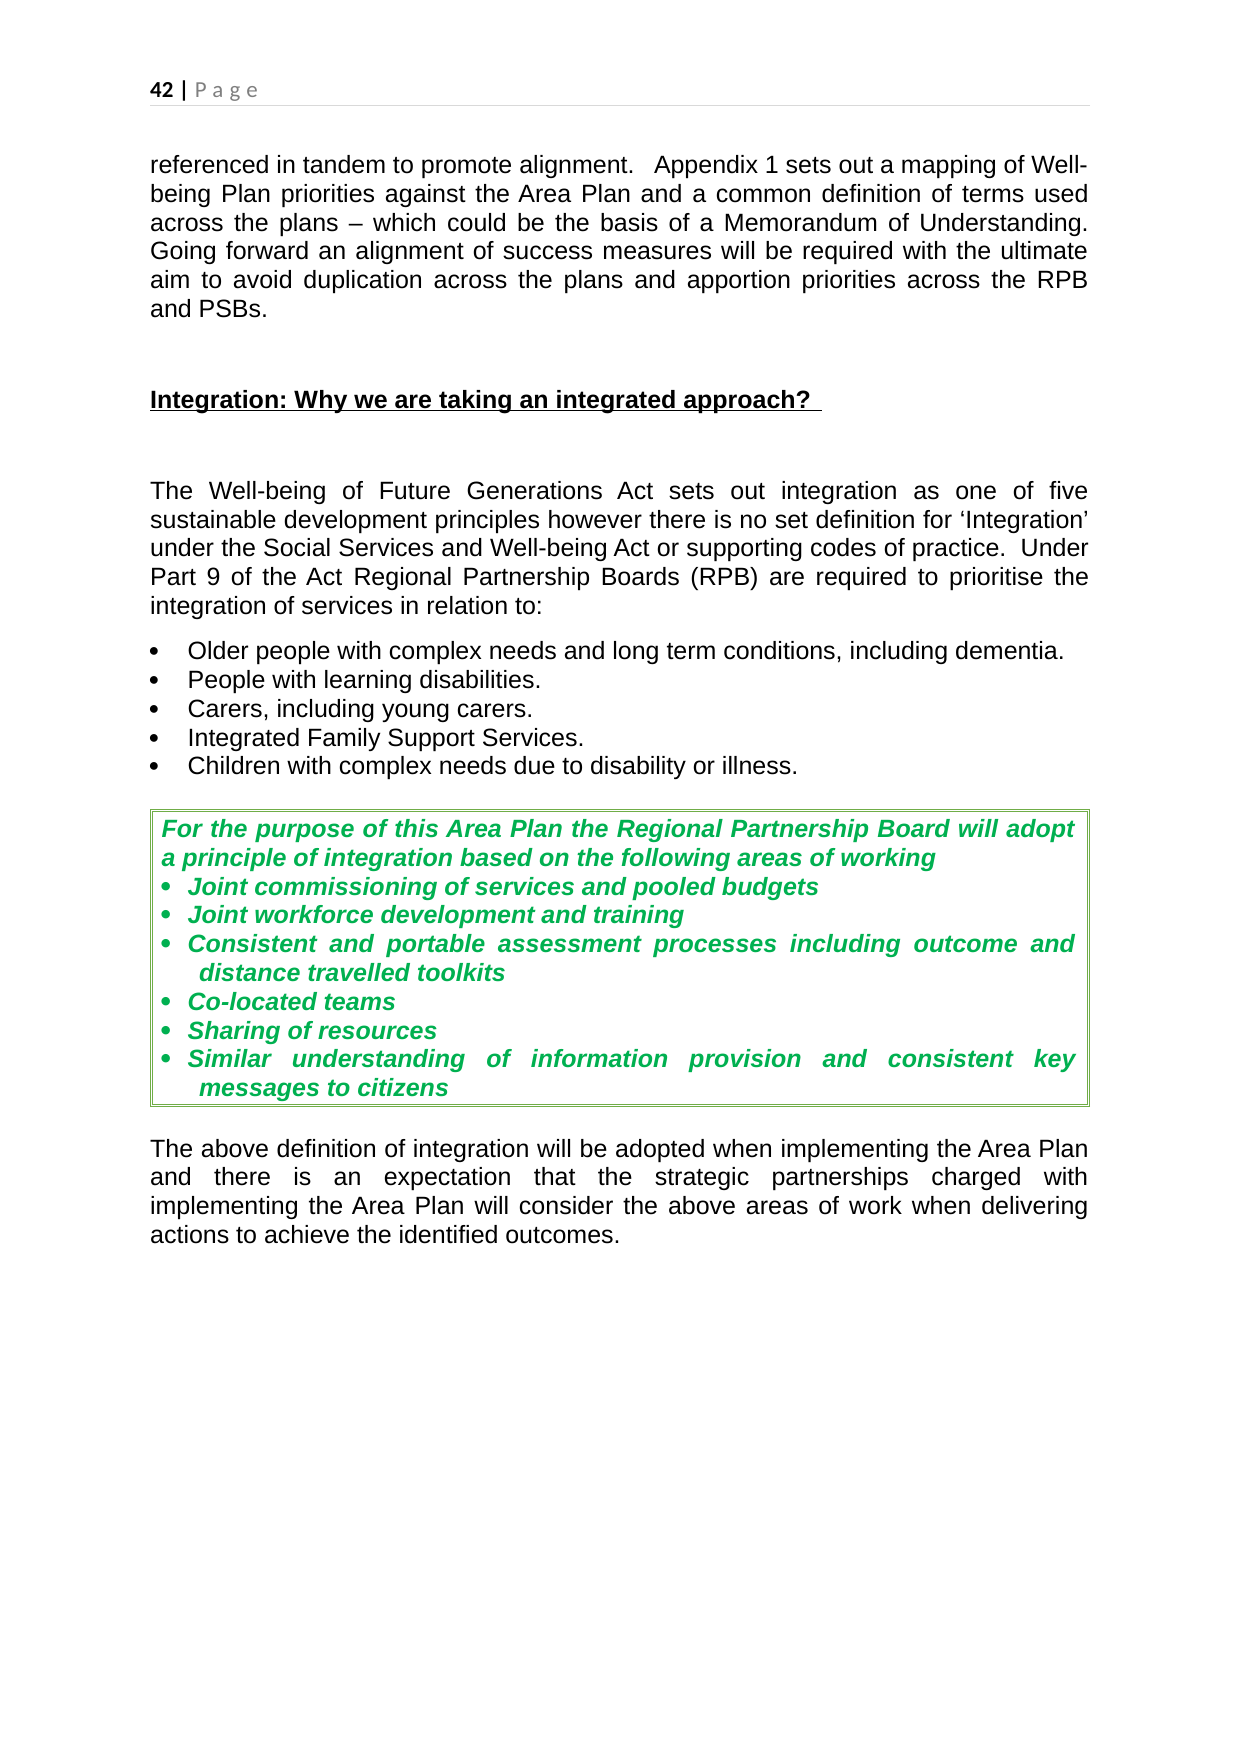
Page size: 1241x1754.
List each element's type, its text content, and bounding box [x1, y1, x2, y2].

text The Well-being of Future Generations Act sets out integration as one of five sustainable development principles however there is no set definition for ‘Integration’ under the Social Services and Well-being Act or supporting codes of practice. Under Part 9 of the Act Regional Partnership Boards (RPB) are required to prioritise the integration of services in relation to: [150, 476, 1090, 619]
list Carers, including young carers. [150, 694, 1090, 722]
list Sharing of resources [153, 1010, 1087, 1039]
list Co-located teams [153, 982, 1087, 1010]
text Integration: Why we are taking an integrated approach? [150, 384, 1090, 414]
list Children with complex needs due to disability or illness. [150, 751, 1090, 780]
list Joint commissioning of services and pooled budgets [153, 866, 1087, 895]
list Consistent and portable assessment processes including outcome and distance travelled toolkits [153, 924, 1087, 982]
text referenced in tandem to promote alignment. Appendix 1 sets out a mapping of Well-being Plan priorities against the Area Plan and a common definition of terms used across the plans – which could be the basis of a Memorandum of Understanding. Going forward an alignment of success measures will be required with the ultimate aim to avoid duplication across the plans and apportion priorities across the RPB and PSBs. [150, 150, 1090, 322]
text The above definition of integration will be adopted when implementing the Area Plan and there is an expectation that the strategic partnerships charged with implementing the Area Plan will consider the above areas of work when delivering actions to achieve the identified outcomes. [150, 1134, 1090, 1249]
list Older people with complex needs and long term conditions, including dementia. [150, 636, 1090, 665]
list Similar understanding of information provision and consistent key messages to citizens [153, 1039, 1087, 1104]
list People with learning disabilities. [150, 665, 1090, 694]
list Joint workforce development and training [153, 895, 1087, 924]
list Integrated Family Support Services. [150, 722, 1090, 751]
text For the purpose of this Area Plan the Regional Partnership Board will adopt a principle of integration based on the following areas of working [153, 812, 1087, 866]
